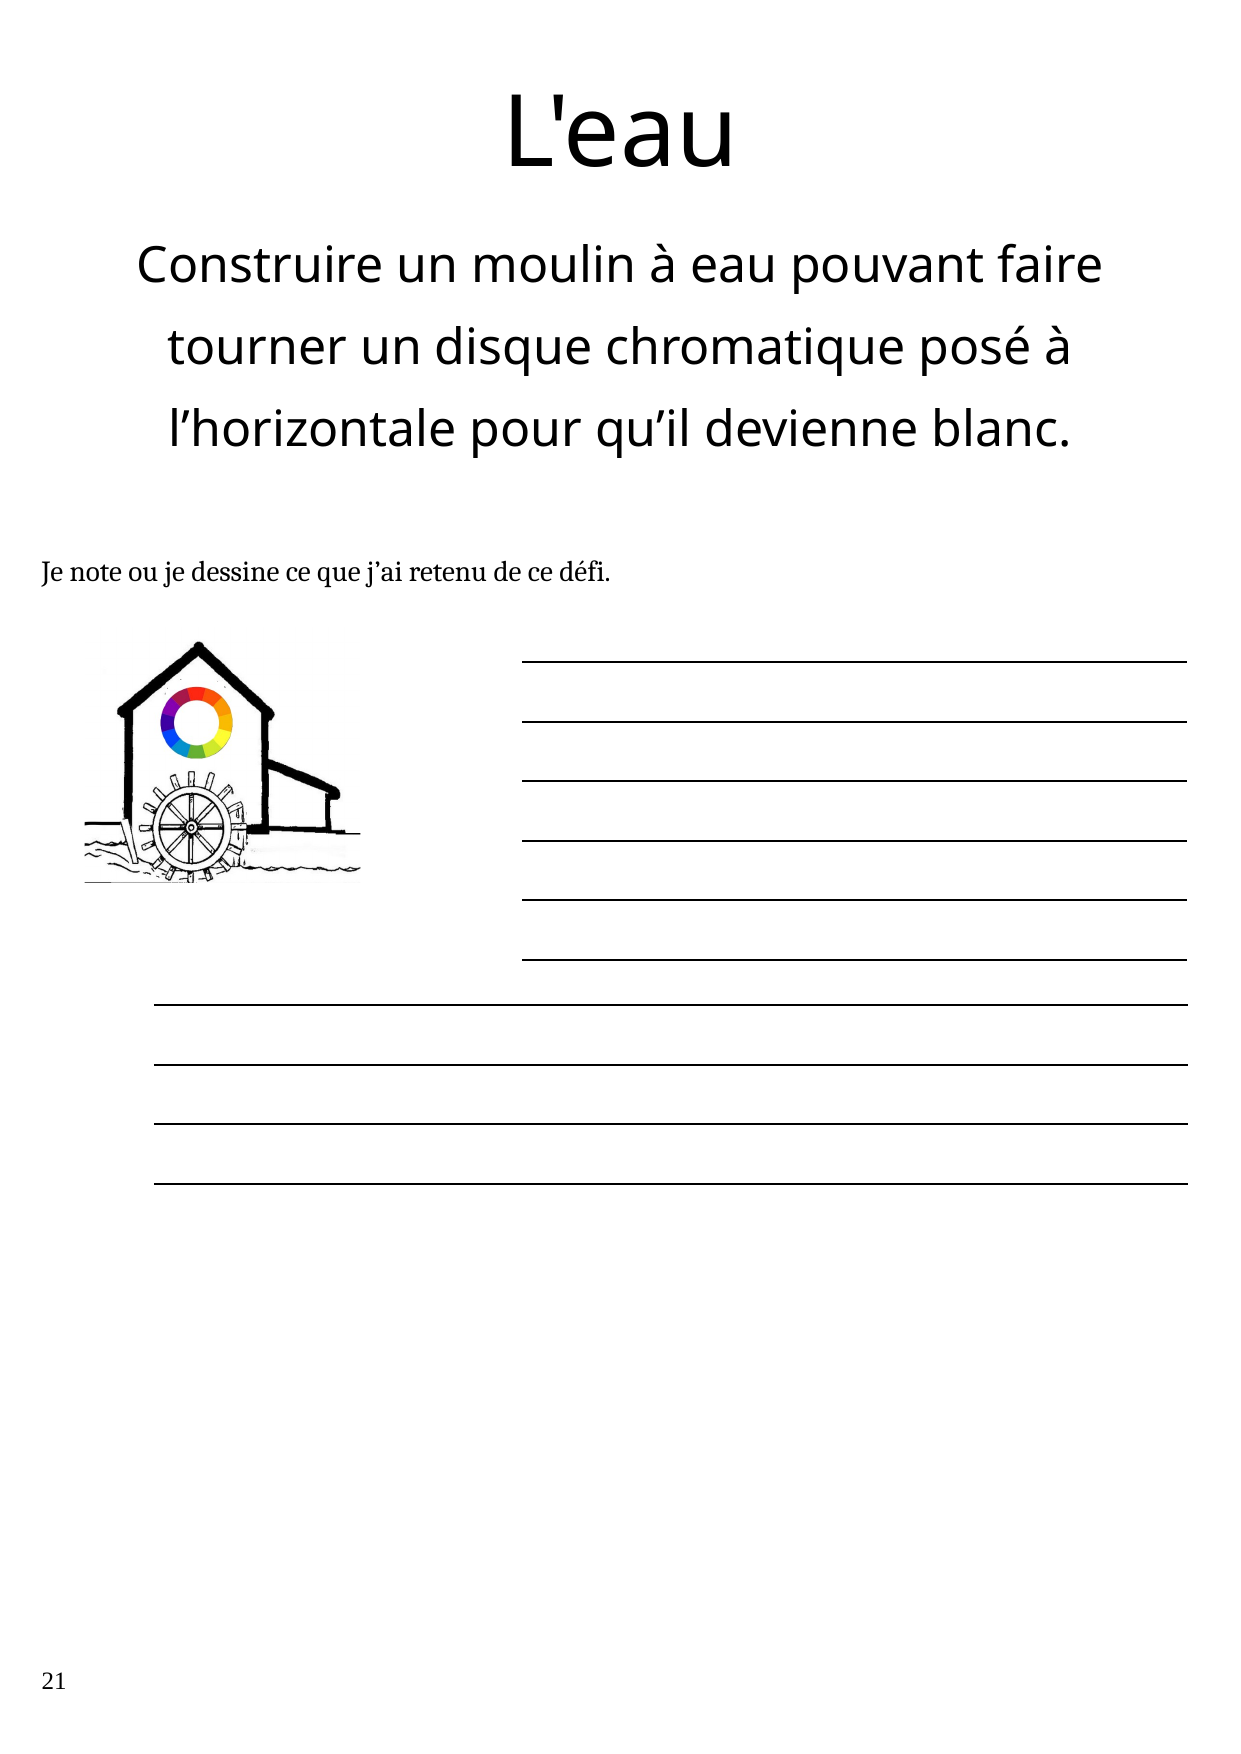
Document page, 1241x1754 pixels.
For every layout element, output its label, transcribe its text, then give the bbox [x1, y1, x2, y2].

text L'eau [41, 59, 1199, 195]
picture [84, 627, 361, 883]
table_header [404, 622, 1199, 971]
list Je note ou je dessine ce que j’ai retenu de ce défi. [41, 555, 1199, 588]
table_header [41, 622, 404, 971]
list Construire un moulin à eau pouvant faire tourner un disque chromatique posé à l’horizontale pour qu’il devienne blanc. [41, 229, 1199, 461]
